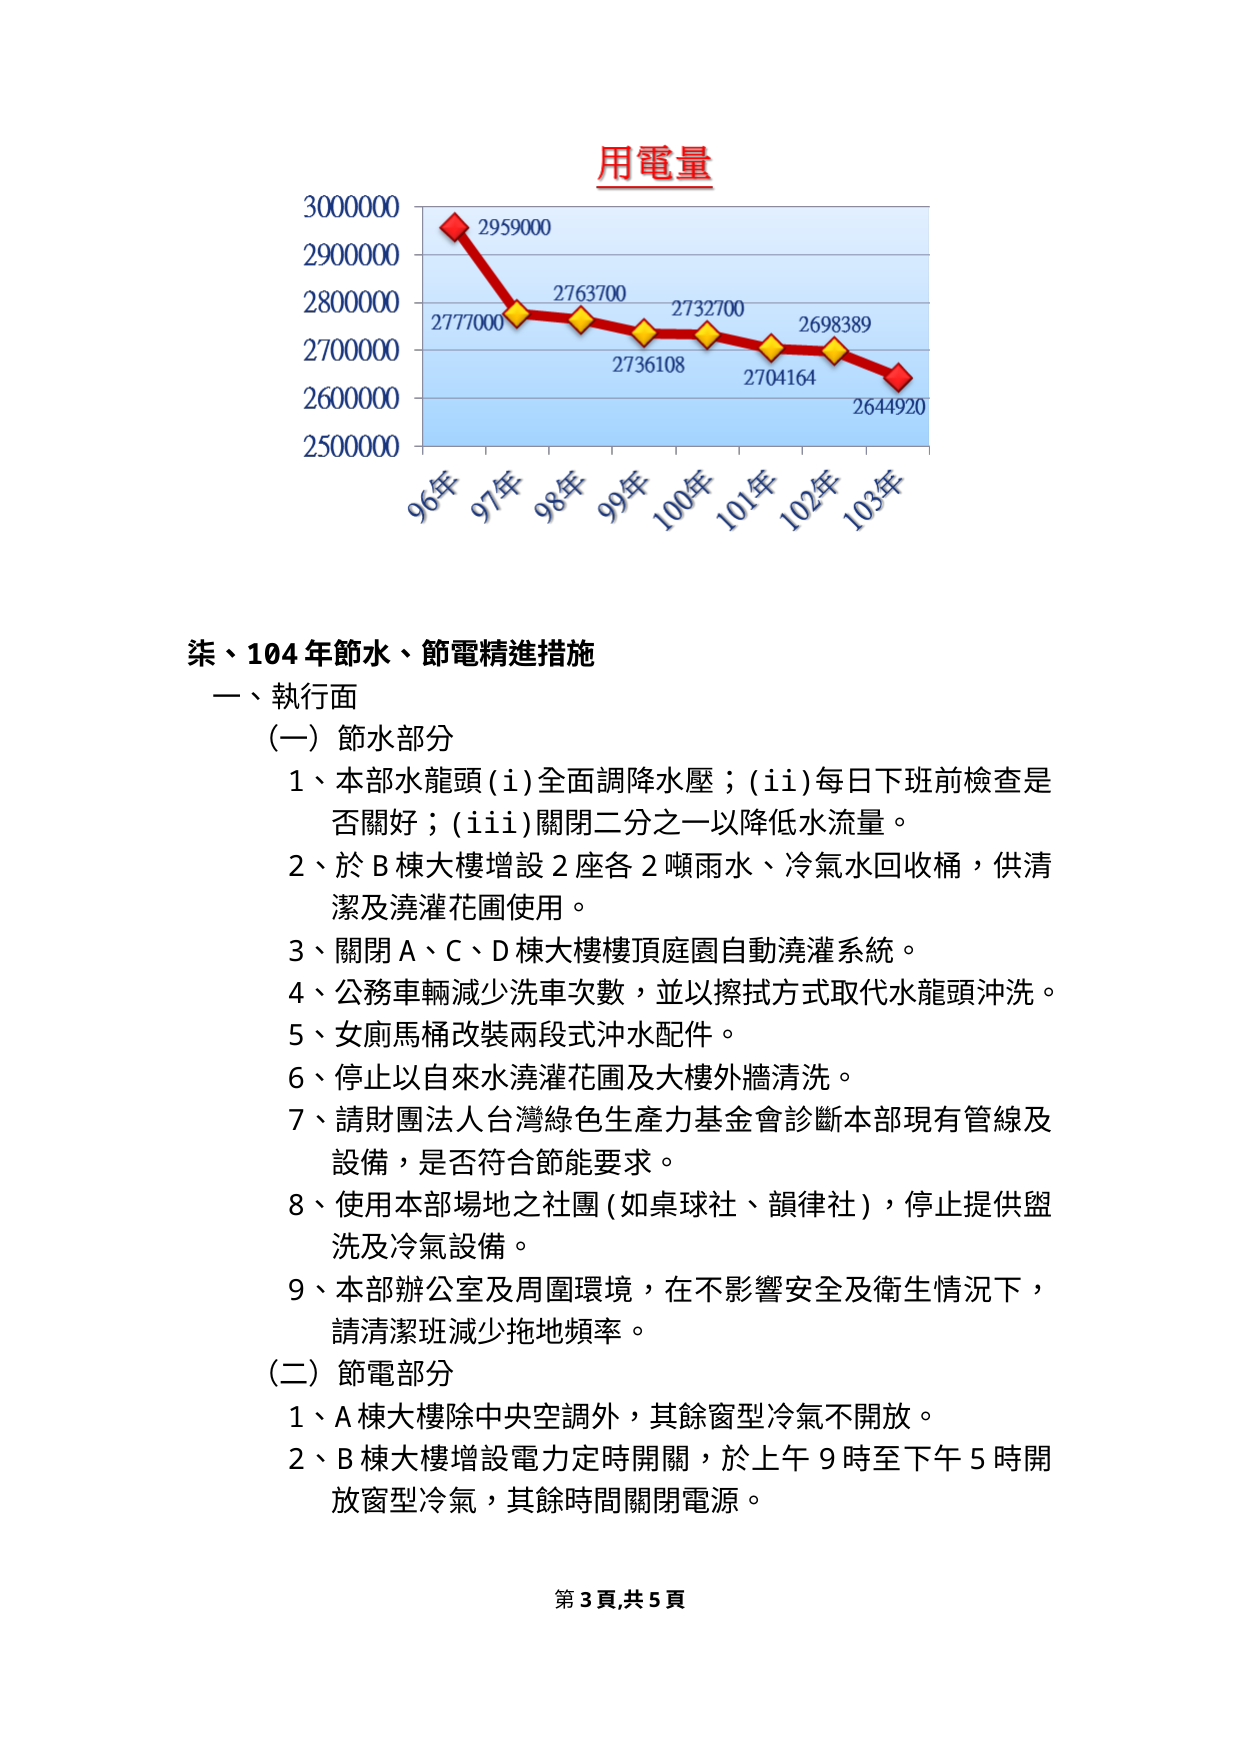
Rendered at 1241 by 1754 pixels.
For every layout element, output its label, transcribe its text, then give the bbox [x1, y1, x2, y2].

text 一、執行面 [212, 673, 1053, 715]
text 6、停止以自來水澆灌花圃及大樓外牆清洗。 [287, 1054, 1053, 1097]
text 3、關閉A、C、D棟大樓樓頂庭園自動澆灌系統。 [287, 927, 1053, 969]
text 1、本部水龍頭(i)全面調降水壓；(ii)每日下班前檢查是否關好；(iii)關閉二分之一以降低水流量。 [287, 758, 1053, 842]
text （一）節水部分 [250, 715, 1053, 758]
text 柒、104年節水、節電精進措施 [187, 631, 1053, 673]
text 5、女廁馬桶改裝兩段式沖水配件。 [287, 1012, 1053, 1054]
text （二）節電部分 [250, 1351, 1053, 1393]
text 2、於B棟大樓增設2座各2噸雨水、冷氣水回收桶，供清潔及澆灌花圃使用。 [287, 842, 1053, 927]
text 8、使用本部場地之社團(如桌球社、韻律社)，停止提供盥洗及冷氣設備。 [287, 1181, 1053, 1266]
text 7、請財團法人台灣綠色生產力基金會診斷本部現有管線及設備，是否符合節能要求。 [287, 1097, 1053, 1181]
text 9、本部辦公室及周圍環境，在不影響安全及衛生情況下，請清潔班減少拖地頻率。 [287, 1266, 1053, 1351]
text 2、B棟大樓增設電力定時開關，於上午9時至下午5時開放窗型冷氣，其餘時間關閉電源。 [287, 1436, 1053, 1520]
text 4、公務車輛減少洗車次數，並以擦拭方式取代水龍頭沖洗。 [287, 969, 1053, 1012]
text 1、A棟大樓除中央空調外，其餘窗型冷氣不開放。 [287, 1393, 1053, 1436]
